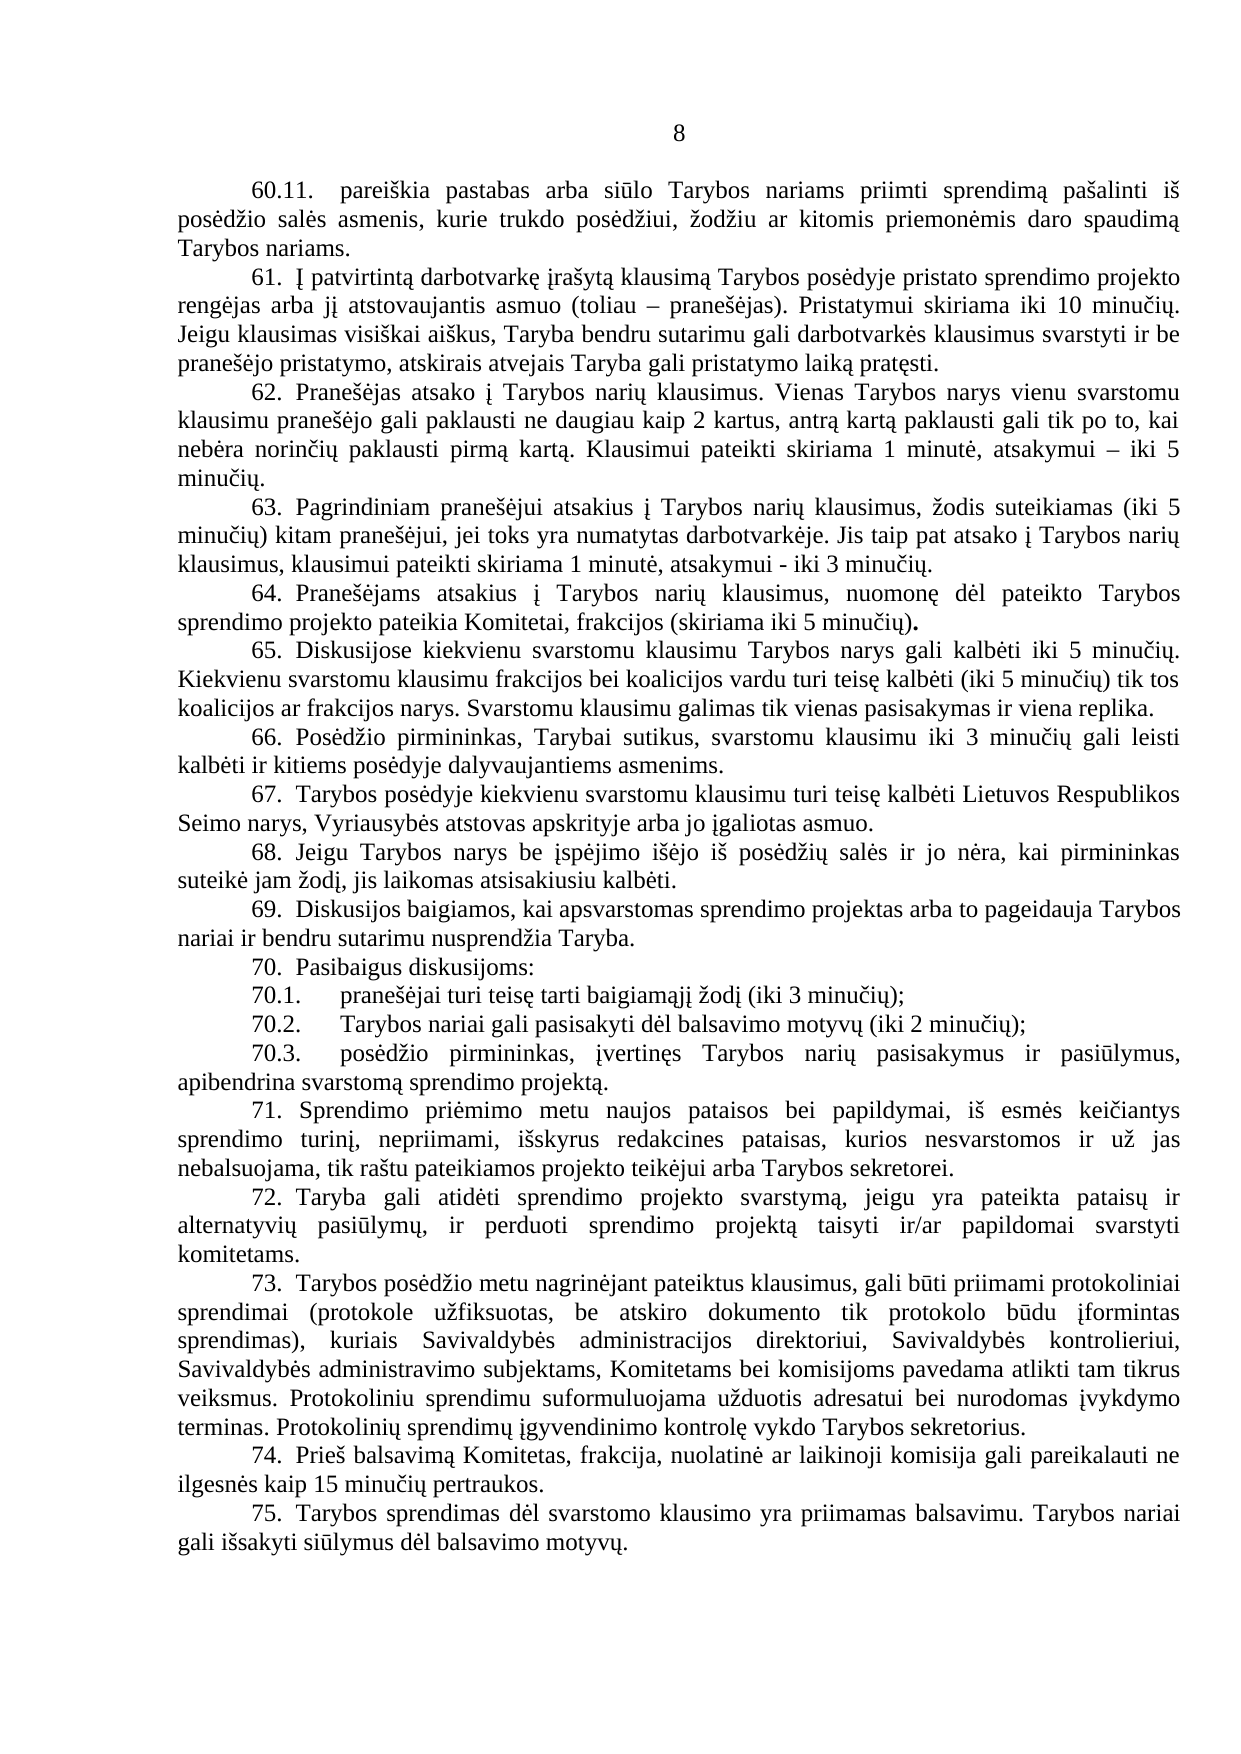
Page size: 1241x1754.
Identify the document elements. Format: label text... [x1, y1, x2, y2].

text 62. Pranešėjas atsako į Tarybos narių klausimus. Vienas Tarybos narys vienu svarstomu klausimu pranešėjo gali paklausti ne daugiau kaip 2 kartus, antrą kartą paklausti gali tik po to, kai nebėra norinčių paklausti pirmą kartą. Klausimui pateikti skiriama 1 minutė, atsakymui – iki 5 minučių. [177, 377, 1181, 492]
text 71. Sprendimo priėmimo metu naujos pataisos bei papildymai, iš esmės keičiantys sprendimo turinį, nepriimami, išskyrus redakcines pataisas, kurios nesvarstomos ir už jas nebalsuojama, tik raštu pateikiamos projekto teikėjui arba Tarybos sekretorei. [177, 1096, 1181, 1182]
text 70.1. pranešėjai turi teisę tarti baigiamąjį žodį (iki 3 minučių); [177, 981, 1181, 1009]
text 68. Jeigu Tarybos narys be įspėjimo išėjo iš posėdžių salės ir jo nėra, kai pirmininkas suteikė jam žodį, jis laikomas atsisakiusiu kalbėti. [177, 837, 1181, 894]
text 64. Pranešėjams atsakius į Tarybos narių klausimus, nuomonę dėl pateikto Tarybos sprendimo projekto pateikia Komitetai, frakcijos (skiriama iki 5 minučių). [177, 578, 1181, 636]
text 74. Prieš balsavimą Komitetas, frakcija, nuolatinė ar laikinoji komisija gali pareikalauti ne ilgesnės kaip 15 minučių pertraukos. [177, 1441, 1181, 1498]
text 69. Diskusijos baigiamos, kai apsvarstomas sprendimo projektas arba to pageidauja Tarybos nariai ir bendru sutarimu nusprendžia Taryba. [177, 894, 1181, 952]
text 70. Pasibaigus diskusijoms: [177, 952, 1181, 981]
text 67. Tarybos posėdyje kiekvienu svarstomu klausimu turi teisę kalbėti Lietuvos Respublikos Seimo narys, Vyriausybės atstovas apskrityje arba jo įgaliotas asmuo. [177, 779, 1181, 837]
text 75. Tarybos sprendimas dėl svarstomo klausimo yra priimamas balsavimu. Tarybos nariai gali išsakyti siūlymus dėl balsavimo motyvų. [177, 1498, 1181, 1556]
text 63. Pagrindiniam pranešėjui atsakius į Tarybos narių klausimus, žodis suteikiamas (iki 5 minučių) kitam pranešėjui, jei toks yra numatytas darbotvarkėje. Jis taip pat atsako į Tarybos narių klausimus, klausimui pateikti skiriama 1 minutė, atsakymui - iki 3 minučių. [177, 492, 1181, 578]
text 65. Diskusijose kiekvienu svarstomu klausimu Tarybos narys gali kalbėti iki 5 minučių. Kiekvienu svarstomu klausimu frakcijos bei koalicijos vardu turi teisę kalbėti (iki 5 minučių) tik tos koalicijos ar frakcijos narys. Svarstomu klausimu galimas tik vienas pasisakymas ir viena replika. [177, 636, 1181, 722]
text 66. Posėdžio pirmininkas, Tarybai sutikus, svarstomu klausimu iki 3 minučių gali leisti kalbėti ir kitiems posėdyje dalyvaujantiems asmenims. [177, 722, 1181, 779]
text 72. Taryba gali atidėti sprendimo projekto svarstymą, jeigu yra pateikta pataisų ir alternatyvių pasiūlymų, ir perduoti sprendimo projektą taisyti ir/ar papildomai svarstyti komitetams. [177, 1182, 1181, 1268]
text 70.2. Tarybos nariai gali pasisakyti dėl balsavimo motyvų (iki 2 minučių); [177, 1009, 1181, 1038]
text 61. Į patvirtintą darbotvarkę įrašytą klausimą Tarybos posėdyje pristato sprendimo projekto rengėjas arba jį atstovaujantis asmuo (toliau – pranešėjas). Pristatymui skiriama iki 10 minučių. Jeigu klausimas visiškai aiškus, Taryba bendru sutarimu gali darbotvarkės klausimus svarstyti ir be pranešėjo pristatymo, atskirais atvejais Taryba gali pristatymo laiką pratęsti. [177, 262, 1181, 377]
text 60.11. pareiškia pastabas arba siūlo Tarybos nariams priimti sprendimą pašalinti iš posėdžio salės asmenis, kurie trukdo posėdžiui, žodžiu ar kitomis priemonėmis daro spaudimą Tarybos nariams. [177, 176, 1181, 262]
text 73. Tarybos posėdžio metu nagrinėjant pateiktus klausimus, gali būti priimami protokoliniai sprendimai (protokole užfiksuotas, be atskiro dokumento tik protokolo būdu įformintas sprendimas), kuriais Savivaldybės administracijos direktoriui, Savivaldybės kontrolieriui, Savivaldybės administravimo subjektams, Komitetams bei komisijoms pavedama atlikti tam tikrus veiksmus. Protokoliniu sprendimu suformuluojama užduotis adresatui bei nurodomas įvykdymo terminas. Protokolinių sprendimų įgyvendinimo kontrolę vykdo Tarybos sekretorius. [177, 1268, 1181, 1441]
text 70.3. posėdžio pirmininkas, įvertinęs Tarybos narių pasisakymus ir pasiūlymus, apibendrina svarstomą sprendimo projektą. [177, 1038, 1181, 1096]
